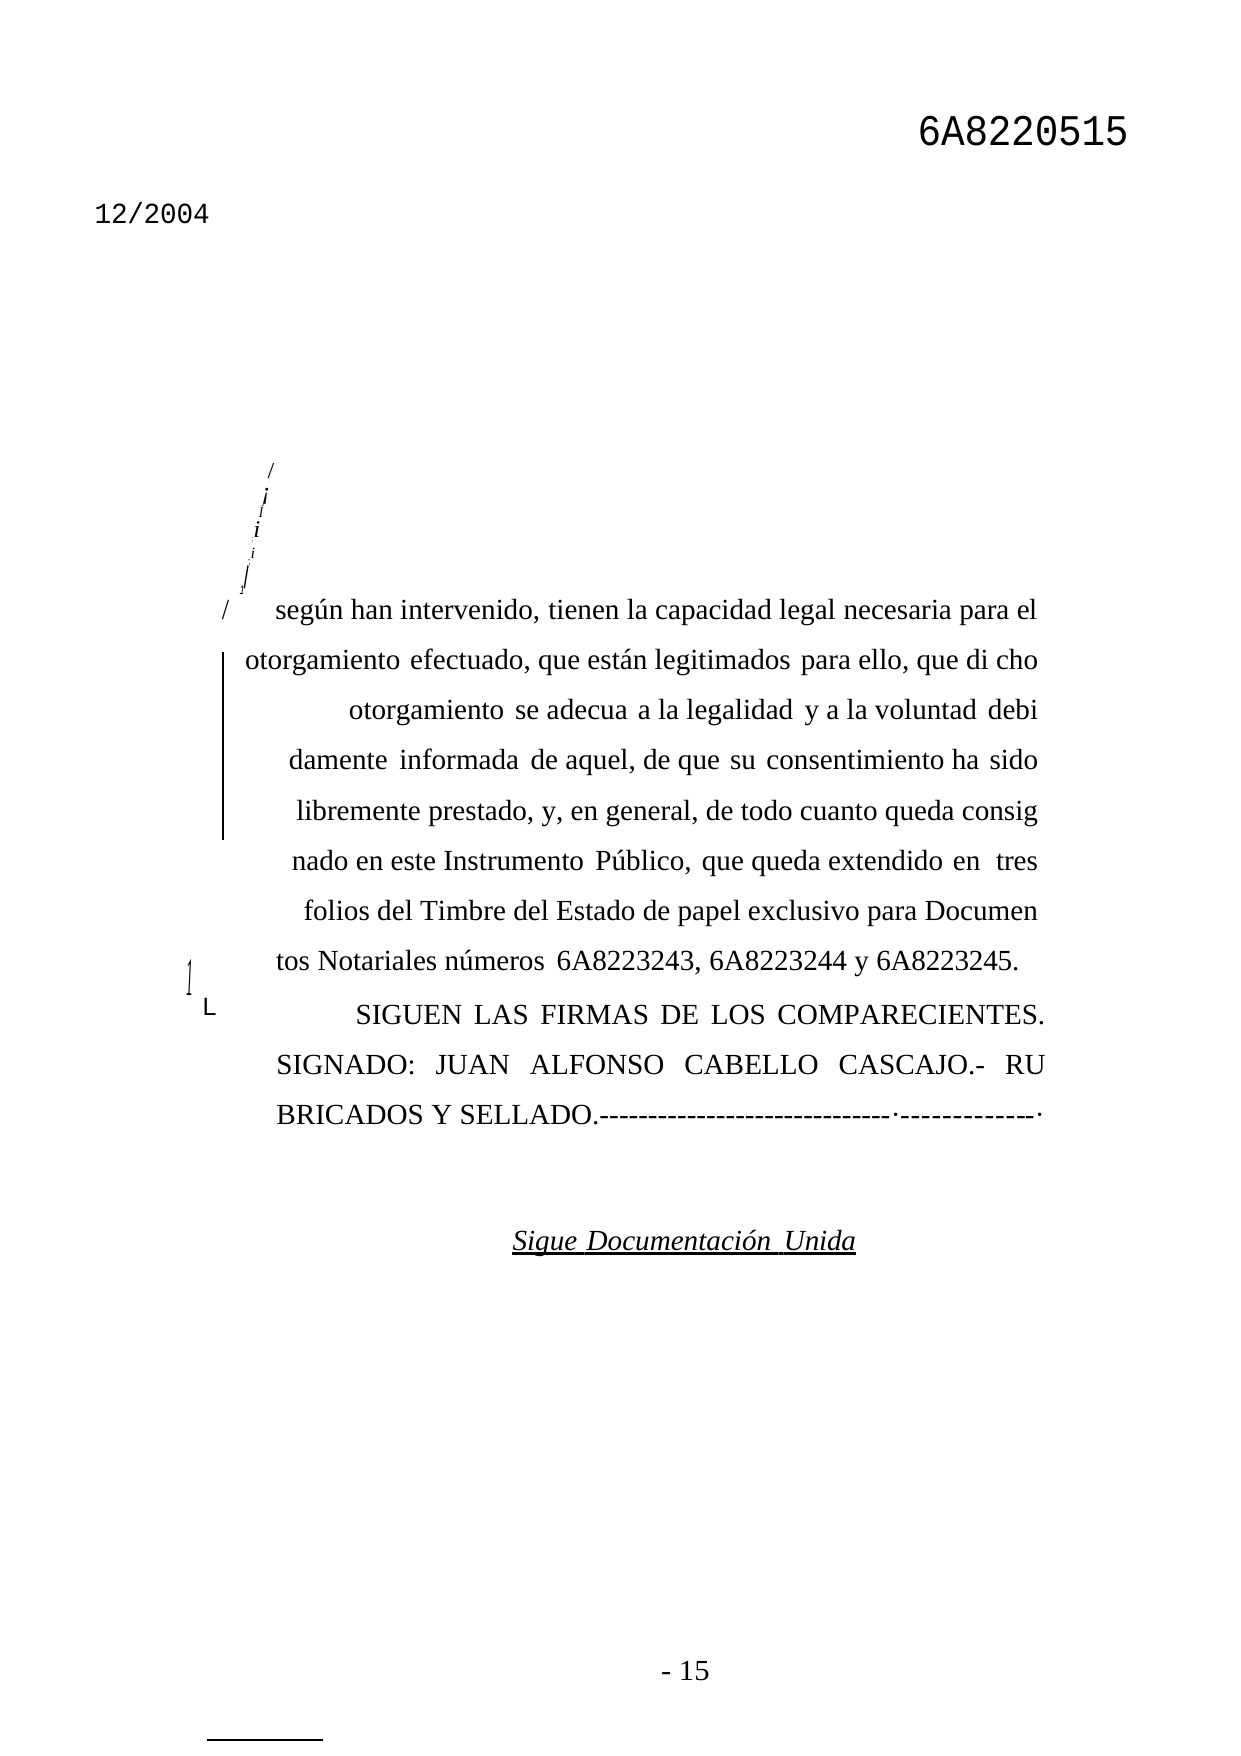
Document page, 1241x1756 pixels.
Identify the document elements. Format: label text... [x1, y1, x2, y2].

text / [267, 463, 1141, 483]
subtitle Sigue Documentación Unida [512, 1223, 1141, 1256]
text 1 [249, 586, 1141, 596]
text / según han intervenido, tienen la capacidad legal necesaria para el [83, 596, 1037, 626]
text Í [259, 504, 1141, 521]
text otorgamiento efectuado, que están legitimados para ello, que di­ cho otorgamiento se adecua a la legalidad y a la voluntad debi­ damente informada de aquel, de que su consentimiento ha sido libremente prestado, y, en general, de todo cuanto queda consig­ nado en este Instrumento Público, que queda extendido en tres folios del Timbre del Estado de papel exclusivo para Documen­ [244, 642, 1038, 927]
text tos Notariales números 6A8223243, 6A8223244 y 6A8223245. [276, 944, 1141, 977]
text / [243, 561, 249, 596]
subtitle 6A8220515 [83, 109, 1129, 159]
text L SIGUEN LAS FIRMAS DE LOS COMPARECIENTES.­ SIGNADO: JUAN ALFONSO CABELLO CASCAJO.- RU­ BRICADOS Y SELLADO.------------------------------· --· [202, 991, 1046, 1131]
text 1 [186, 947, 193, 1007]
subtitle 12/2004 [94, 199, 1141, 233]
text ¡ [261, 483, 1141, 503]
text ; [260, 536, 1141, 543]
text i [253, 517, 260, 543]
text ;i [247, 543, 1141, 563]
